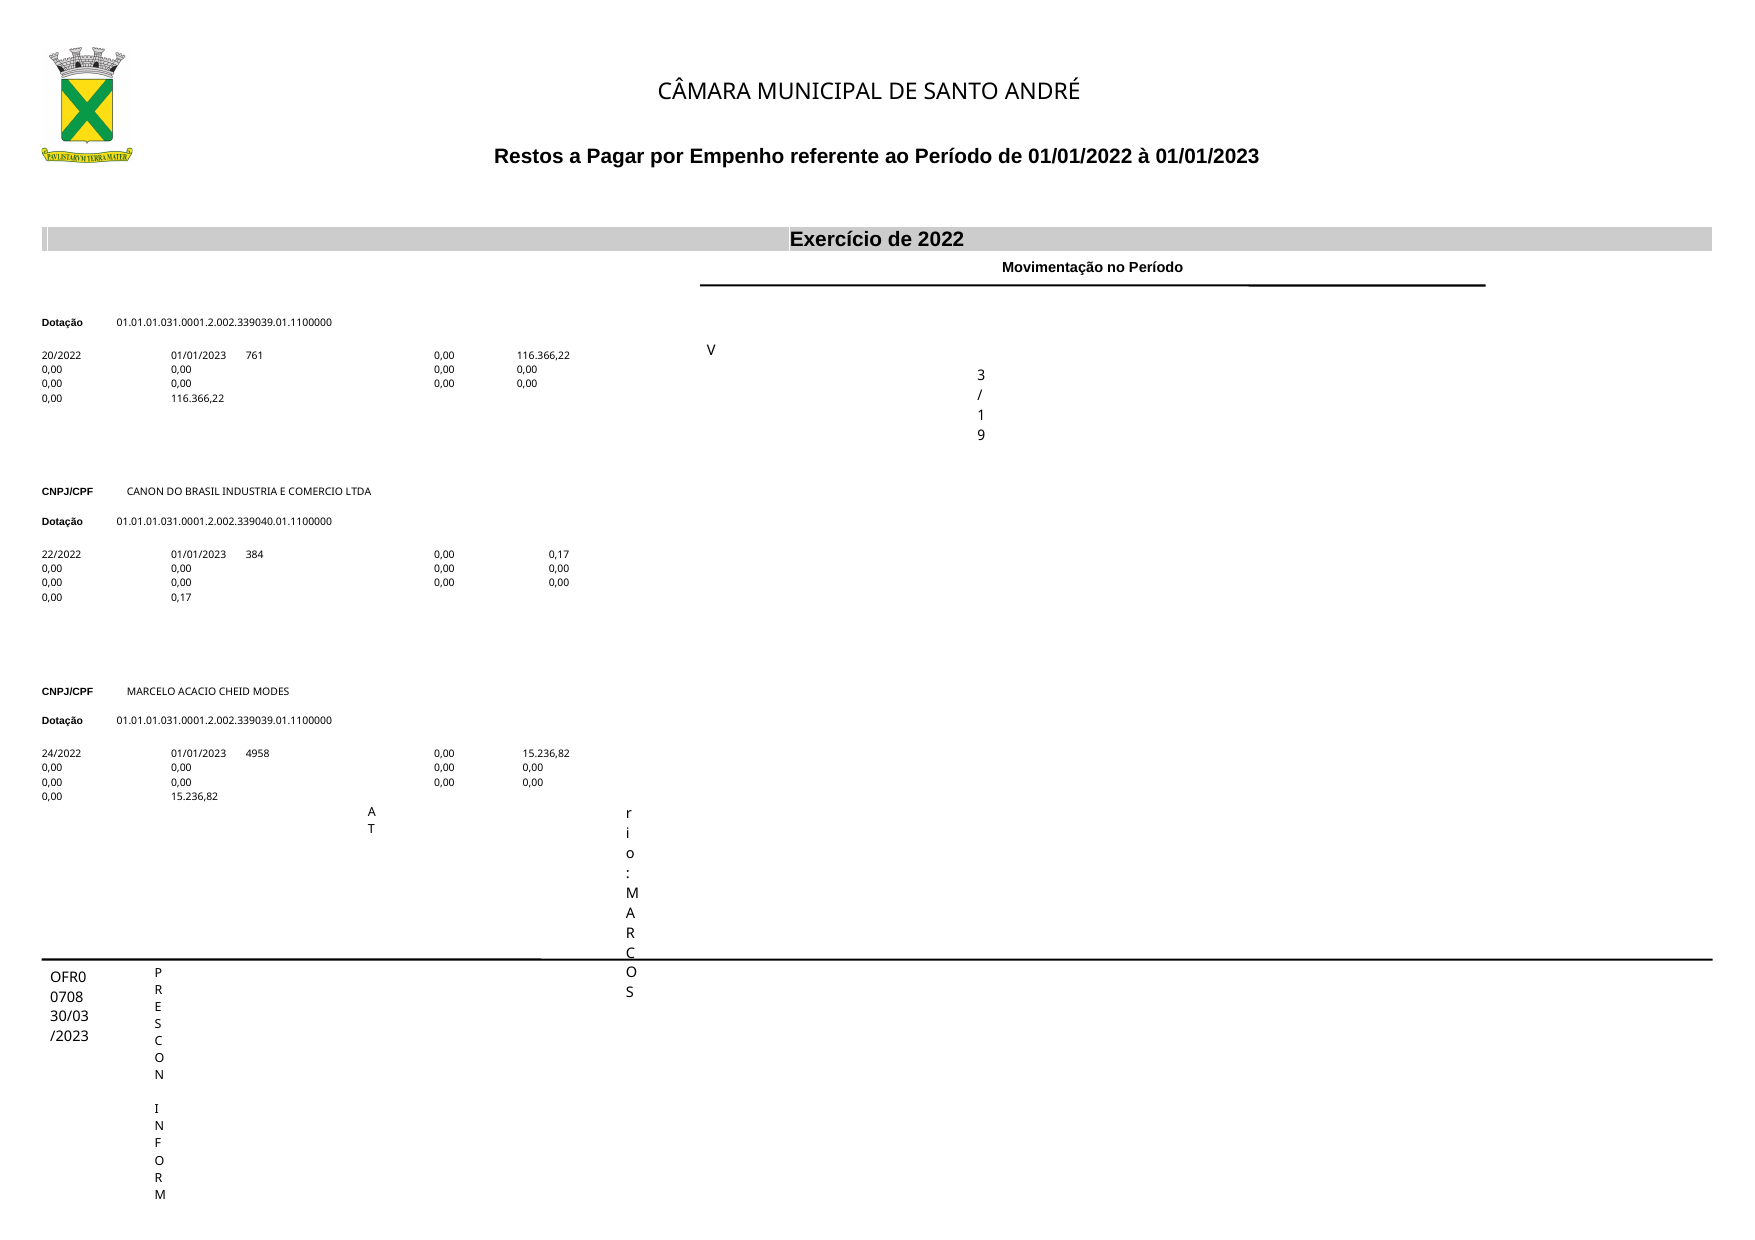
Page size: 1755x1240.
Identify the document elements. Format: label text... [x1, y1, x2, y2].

text 3/ 19 [977, 365, 981, 399]
text Usuário: MARCOS [626, 803, 635, 958]
text CNPJ/CPF MARCELO ACACIO CHEID MODES [42, 684, 635, 698]
text 20/2022 01/01/2023 761 0,00 116.366,22 0,00 0,00 0,00 0,00 0,00 0,00 0,00 0,00 0,00 116.366,22 [42, 348, 635, 405]
text 3/ 19 [977, 394, 981, 444]
text Dotação 01.01.01.031.0001.2.002.339040.01.1100000 [42, 514, 635, 528]
text 22/2022 01/01/2023 384 0,00 0,17 0,00 0,00 0,00 0,00 0,00 0,00 0,00 0,00 0,00 0,17 [42, 547, 635, 604]
text Dotação 01.01.01.031.0001.2.002.339039.01.1100000 [42, 315, 635, 329]
text 24/2022 01/01/2023 4958 0,00 15.236,82 0,00 0,00 0,00 0,00 0,00 0,00 0,00 0,00 0,00 15.236,82 [42, 746, 635, 803]
text OFR00708 30/03/2023 [50, 966, 90, 1046]
text CNPJ/CPF CANON DO BRASIL INDUSTRIA E COMERCIO LTDA [42, 485, 635, 499]
text Dotação 01.01.01.031.0001.2.002.339039.01.1100000 [42, 713, 635, 727]
text Usuário: MARCOS [626, 968, 635, 1002]
